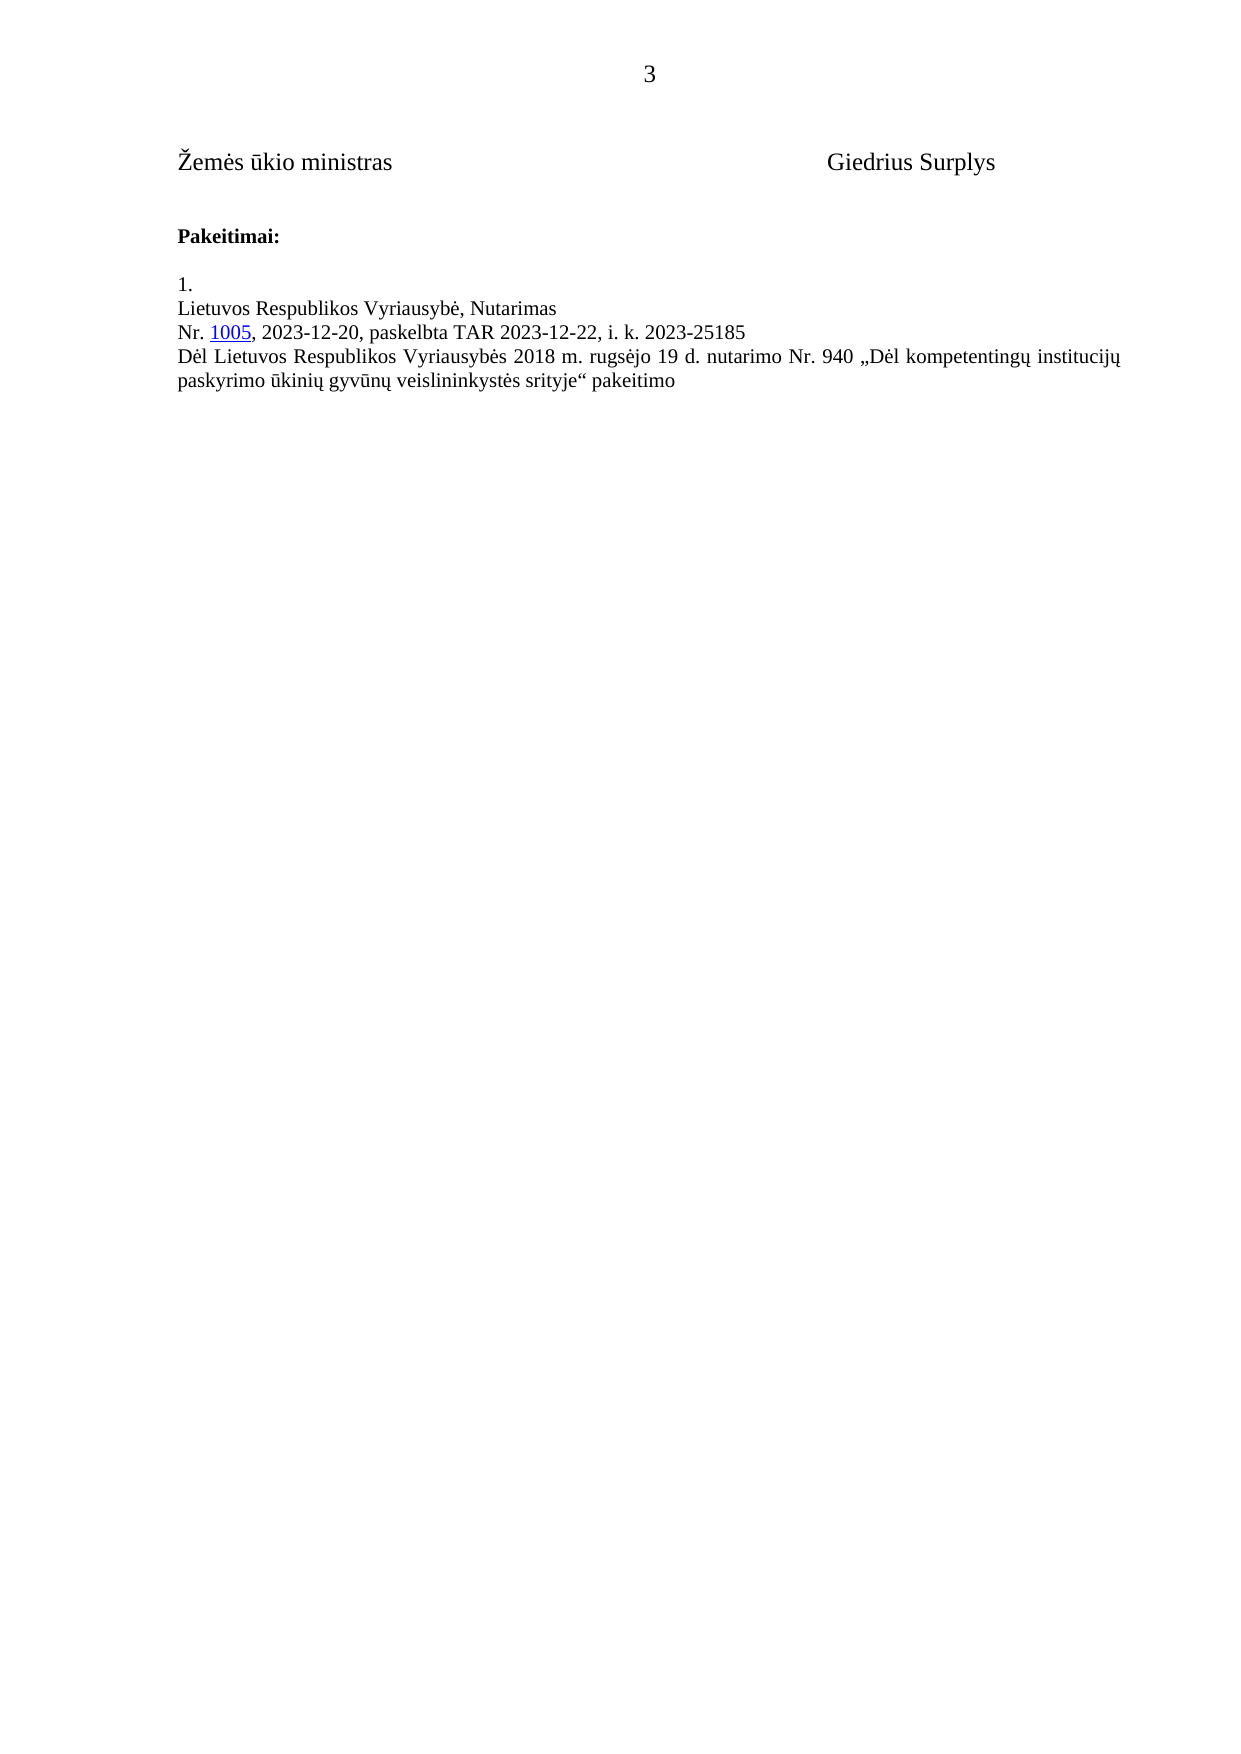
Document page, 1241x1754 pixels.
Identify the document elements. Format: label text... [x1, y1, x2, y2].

text Nr. 1005, 2023-12-20, paskelbta TAR 2023-12-22, i. k. 2023-25185 [177, 320, 1122, 344]
text Dėl Lietuvos Respublikos Vyriausybės 2018 m. rugsėjo 19 d. nutarimo Nr. 940 „Dėl kompetentingų institucijų paskyrimo ūkinių gyvūnų veislininkystės srityje“ pakeitimo [177, 344, 1122, 392]
text 1. [177, 272, 1122, 296]
text Lietuvos Respublikos Vyriausybė, Nutarimas [177, 296, 1122, 320]
text Žemės ūkio ministras Giedrius Surplys [177, 147, 1122, 176]
text Pakeitimai: [177, 224, 1122, 248]
